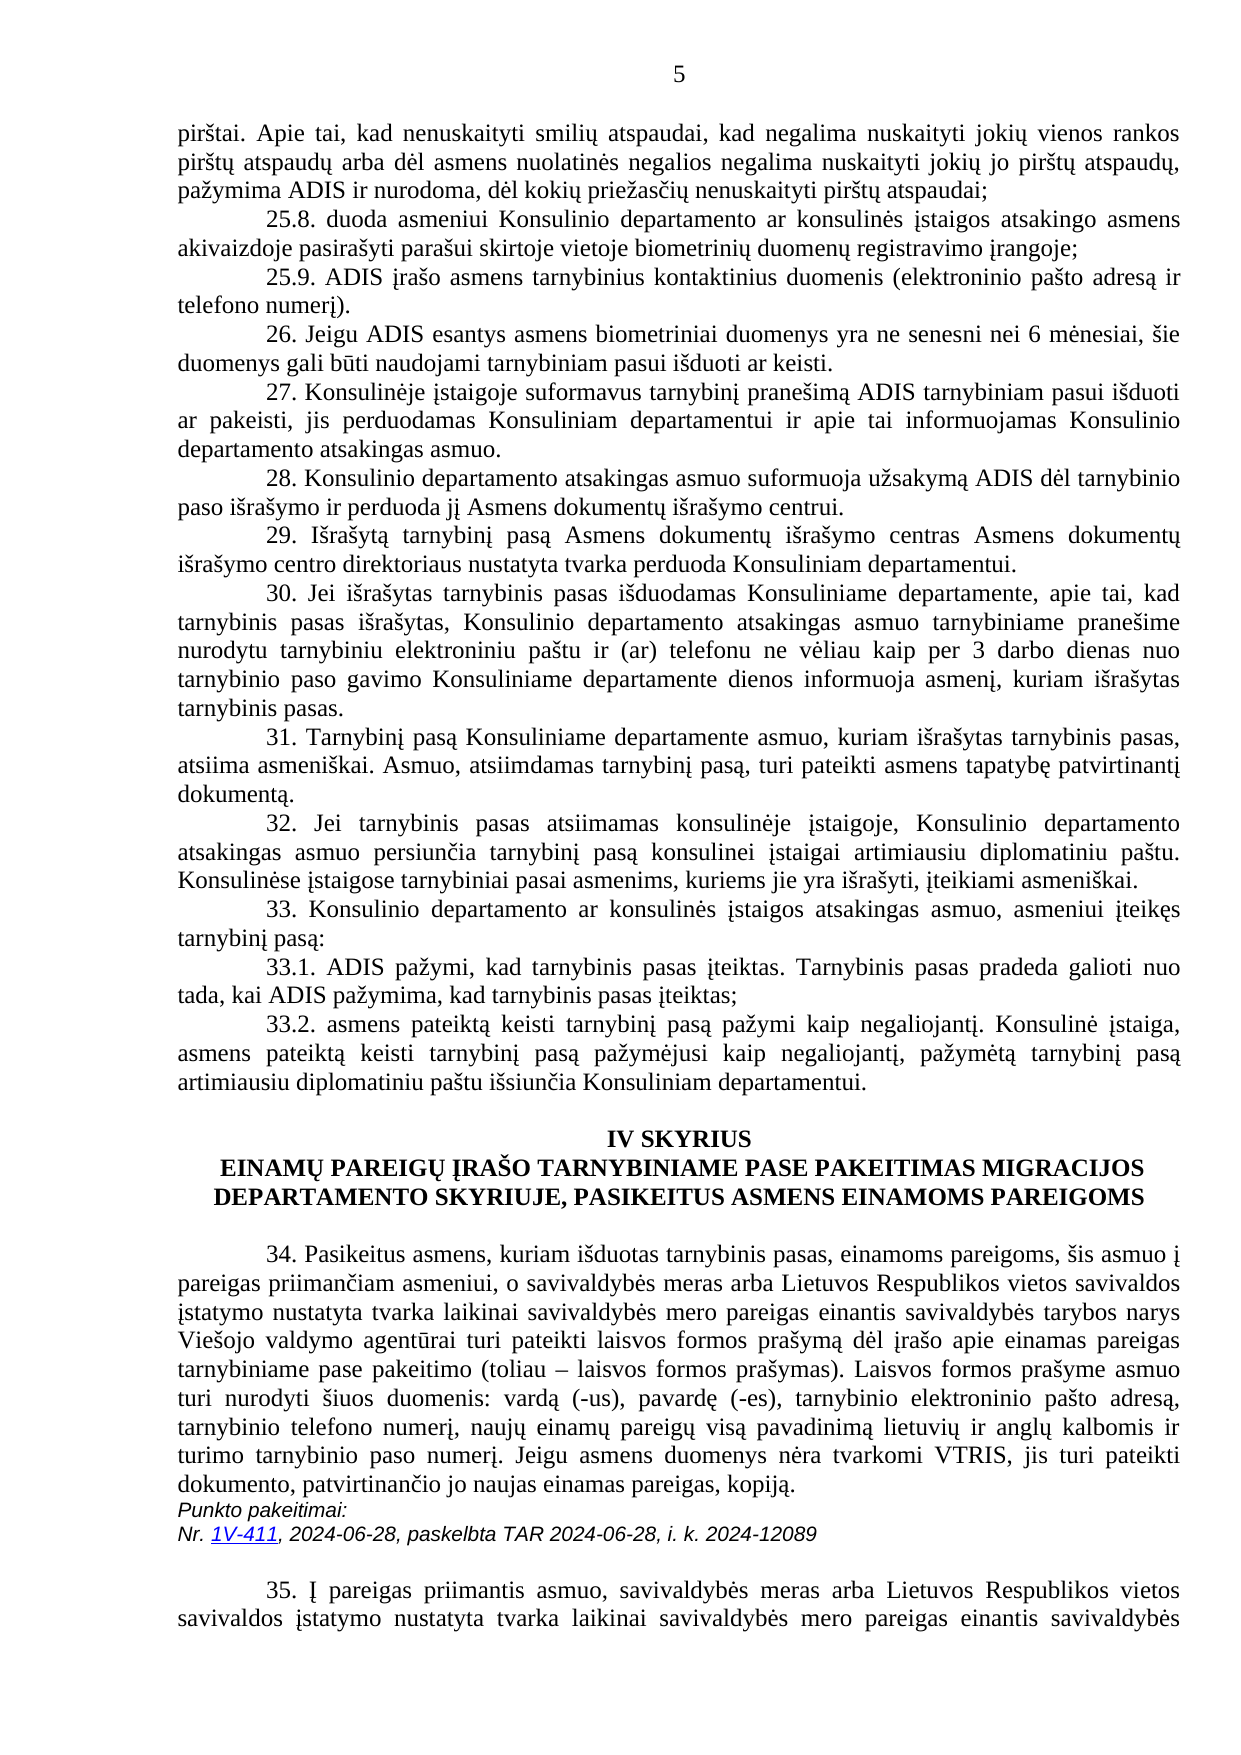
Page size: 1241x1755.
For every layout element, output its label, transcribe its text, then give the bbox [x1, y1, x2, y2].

text Punkto pakeitimai: [177, 1498, 1181, 1522]
text 34. Pasikeitus asmens, kuriam išduotas tarnybinis pasas, einamoms pareigoms, šis asmuo į pareigas priimančiam asmeniui, o savivaldybės meras arba Lietuvos Respublikos vietos savivaldos įstatymo nustatyta tvarka laikinai savivaldybės mero pareigas einantis savivaldybės tarybos narys Viešojo valdymo agentūrai turi pateikti laisvos formos prašymą dėl įrašo apie einamas pareigas tarnybiniame pase pakeitimo (toliau – laisvos formos prašymas). Laisvos formos prašyme asmuo turi nurodyti šiuos duomenis: vardą (-us), pavardę (-es), tarnybinio elektroninio pašto adresą, tarnybinio telefono numerį, naujų einamų pareigų visą pavadinimą lietuvių ir anglų kalbomis ir turimo tarnybinio paso numerį. Jeigu asmens duomenys nėra tvarkomi VTRIS, jis turi pateikti dokumento, patvirtinančio jo naujas einamas pareigas, kopiją. [177, 1239, 1181, 1498]
text 33. Konsulinio departamento ar konsulinės įstaigos atsakingas asmuo, asmeniui įteikęs tarnybinį pasą: [177, 894, 1181, 952]
text 27. Konsulinėje įstaigoje suformavus tarnybinį pranešimą ADIS tarnybiniam pasui išduoti ar pakeisti, jis perduodamas Konsuliniam departamentui ir apie tai informuojamas Konsulinio departamento atsakingas asmuo. [177, 377, 1181, 463]
text Nr. 1V-411, 2024-06-28, paskelbta TAR 2024-06-28, i. k. 2024-12089 [177, 1522, 1181, 1546]
text 29. Išrašytą tarnybinį pasą Asmens dokumentų išrašymo centras Asmens dokumentų išrašymo centro direktoriaus nustatyta tvarka perduoda Konsuliniam departamentui. [177, 521, 1181, 578]
text 28. Konsulinio departamento atsakingas asmuo suformuoja užsakymą ADIS dėl tarnybinio paso išrašymo ir perduoda jį Asmens dokumentų išrašymo centrui. [177, 463, 1181, 521]
text 30. Jei išrašytas tarnybinis pasas išduodamas Konsuliniame departamente, apie tai, kad tarnybinis pasas išrašytas, Konsulinio departamento atsakingas asmuo tarnybiniame pranešime nurodytu tarnybiniu elektroniniu paštu ir (ar) telefonu ne vėliau kaip per 3 darbo dienas nuo tarnybinio paso gavimo Konsuliniame departamente dienos informuoja asmenį, kuriam išrašytas tarnybinis pasas. [177, 578, 1181, 722]
text 33.2. asmens pateiktą keisti tarnybinį pasą pažymi kaip negaliojantį. Konsulinė įstaiga, asmens pateiktą keisti tarnybinį pasą pažymėjusi kaip negaliojantį, pažymėtą tarnybinį pasą artimiausiu diplomatiniu paštu išsiunčia Konsuliniam departamentui. [177, 1009, 1181, 1096]
text IV SKYRIUS [177, 1124, 1181, 1153]
text 32. Jei tarnybinis pasas atsiimamas konsulinėje įstaigoje, Konsulinio departamento atsakingas asmuo persiunčia tarnybinį pasą konsulinei įstaigai artimiausiu diplomatiniu paštu. Konsulinėse įstaigose tarnybiniai pasai asmenims, kuriems jie yra išrašyti, įteikiami asmeniškai. [177, 808, 1181, 894]
text 33.1. ADIS pažymi, kad tarnybinis pasas įteiktas. Tarnybinis pasas pradeda galioti nuo tada, kai ADIS pažymima, kad tarnybinis pasas įteiktas; [177, 952, 1181, 1009]
text 35. Į pareigas priimantis asmuo, savivaldybės meras arba Lietuvos Respublikos vietos savivaldos įstatymo nustatyta tvarka laikinai savivaldybės mero pareigas einantis savivaldybės [177, 1575, 1181, 1632]
text 25.8. duoda asmeniui Konsulinio departamento ar konsulinės įstaigos atsakingo asmens akivaizdoje pasirašyti parašui skirtoje vietoje biometrinių duomenų registravimo įrangoje; [177, 204, 1181, 262]
text 25.9. ADIS įrašo asmens tarnybinius kontaktinius duomenis (elektroninio pašto adresą ir telefono numerį). [177, 262, 1181, 319]
text 26. Jeigu ADIS esantys asmens biometriniai duomenys yra ne senesni nei 6 mėnesiai, šie duomenys gali būti naudojami tarnybiniam pasui išduoti ar keisti. [177, 319, 1181, 377]
text EINAMŲ PAREIGŲ ĮRAŠO TARNYBINIAME PASE PAKEITIMAS MIGRACIJOS DEPARTAMENTO SKYRIUJE, PASIKEITUS ASMENS EINAMOMS PAREIGOMS [177, 1153, 1181, 1211]
text 31. Tarnybinį pasą Konsuliniame departamente asmuo, kuriam išrašytas tarnybinis pasas, atsiima asmeniškai. Asmuo, atsiimdamas tarnybinį pasą, turi pateikti asmens tapatybę patvirtinantį dokumentą. [177, 722, 1181, 808]
text pirštai. Apie tai, kad nenuskaityti smilių atspaudai, kad negalima nuskaityti jokių vienos rankos pirštų atspaudų arba dėl asmens nuolatinės negalios negalima nuskaityti jokių jo pirštų atspaudų, pažymima ADIS ir nurodoma, dėl kokių priežasčių nenuskaityti pirštų atspaudai; [177, 118, 1181, 204]
